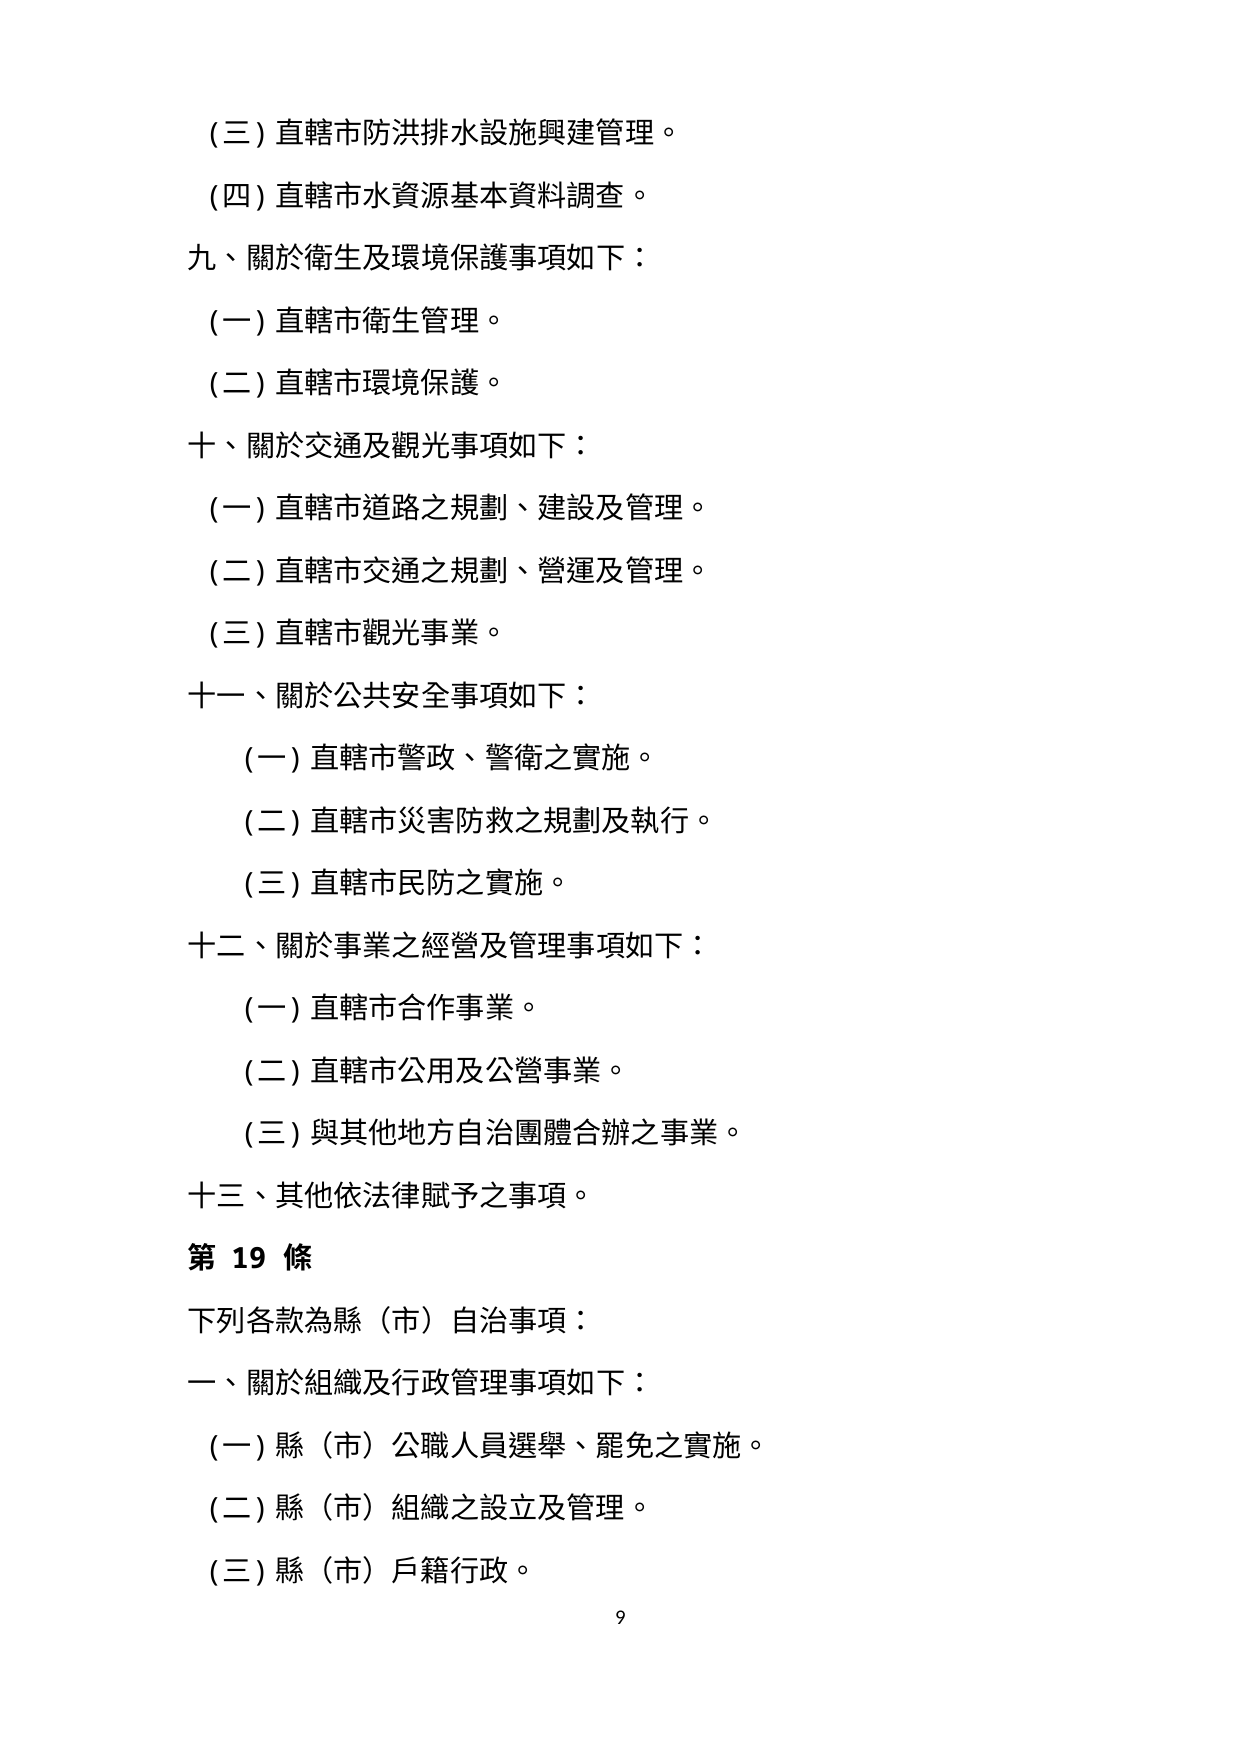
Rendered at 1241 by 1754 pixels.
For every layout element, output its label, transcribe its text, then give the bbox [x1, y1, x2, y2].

text 十一、關於公共安全事項如下： [187, 652, 1053, 714]
text (一) 縣（市）公職人員選舉、罷免之實施。 [187, 1402, 1053, 1464]
text (三) 直轄市觀光事業。 [187, 589, 1053, 652]
text (一) 直轄市合作事業。 [187, 964, 1053, 1027]
text (三) 直轄市防洪排水設施興建管理。 [187, 89, 1053, 152]
text (二) 直轄市交通之規劃、營運及管理。 [187, 527, 1053, 589]
text (一) 直轄市道路之規劃、建設及管理。 [187, 464, 1053, 527]
text 第 19 條 [187, 1214, 1053, 1277]
text (二) 直轄市公用及公營事業。 [187, 1027, 1053, 1089]
text (一) 直轄市警政、警衛之實施。 [187, 714, 1053, 777]
text 下列各款為縣（市）自治事項： [187, 1277, 1053, 1339]
text 九、關於衛生及環境保護事項如下： [187, 214, 1053, 277]
text (二) 直轄市環境保護。 [187, 339, 1053, 402]
text (三) 縣（市）戶籍行政。 [187, 1527, 1053, 1589]
text (二) 縣（市）組織之設立及管理。 [187, 1464, 1053, 1527]
text (一) 直轄市衛生管理。 [187, 277, 1053, 339]
text (三) 與其他地方自治團體合辦之事業。 [187, 1089, 1053, 1152]
text 一、關於組織及行政管理事項如下： [187, 1339, 1053, 1402]
text (二) 直轄市災害防救之規劃及執行。 [187, 777, 1053, 839]
text (四) 直轄市水資源基本資料調查。 [187, 152, 1053, 214]
text 十三、其他依法律賦予之事項。 [187, 1152, 1053, 1214]
text 十、關於交通及觀光事項如下： [187, 402, 1053, 464]
text 十二、關於事業之經營及管理事項如下： [187, 902, 1053, 964]
text (三) 直轄市民防之實施。 [187, 839, 1053, 902]
